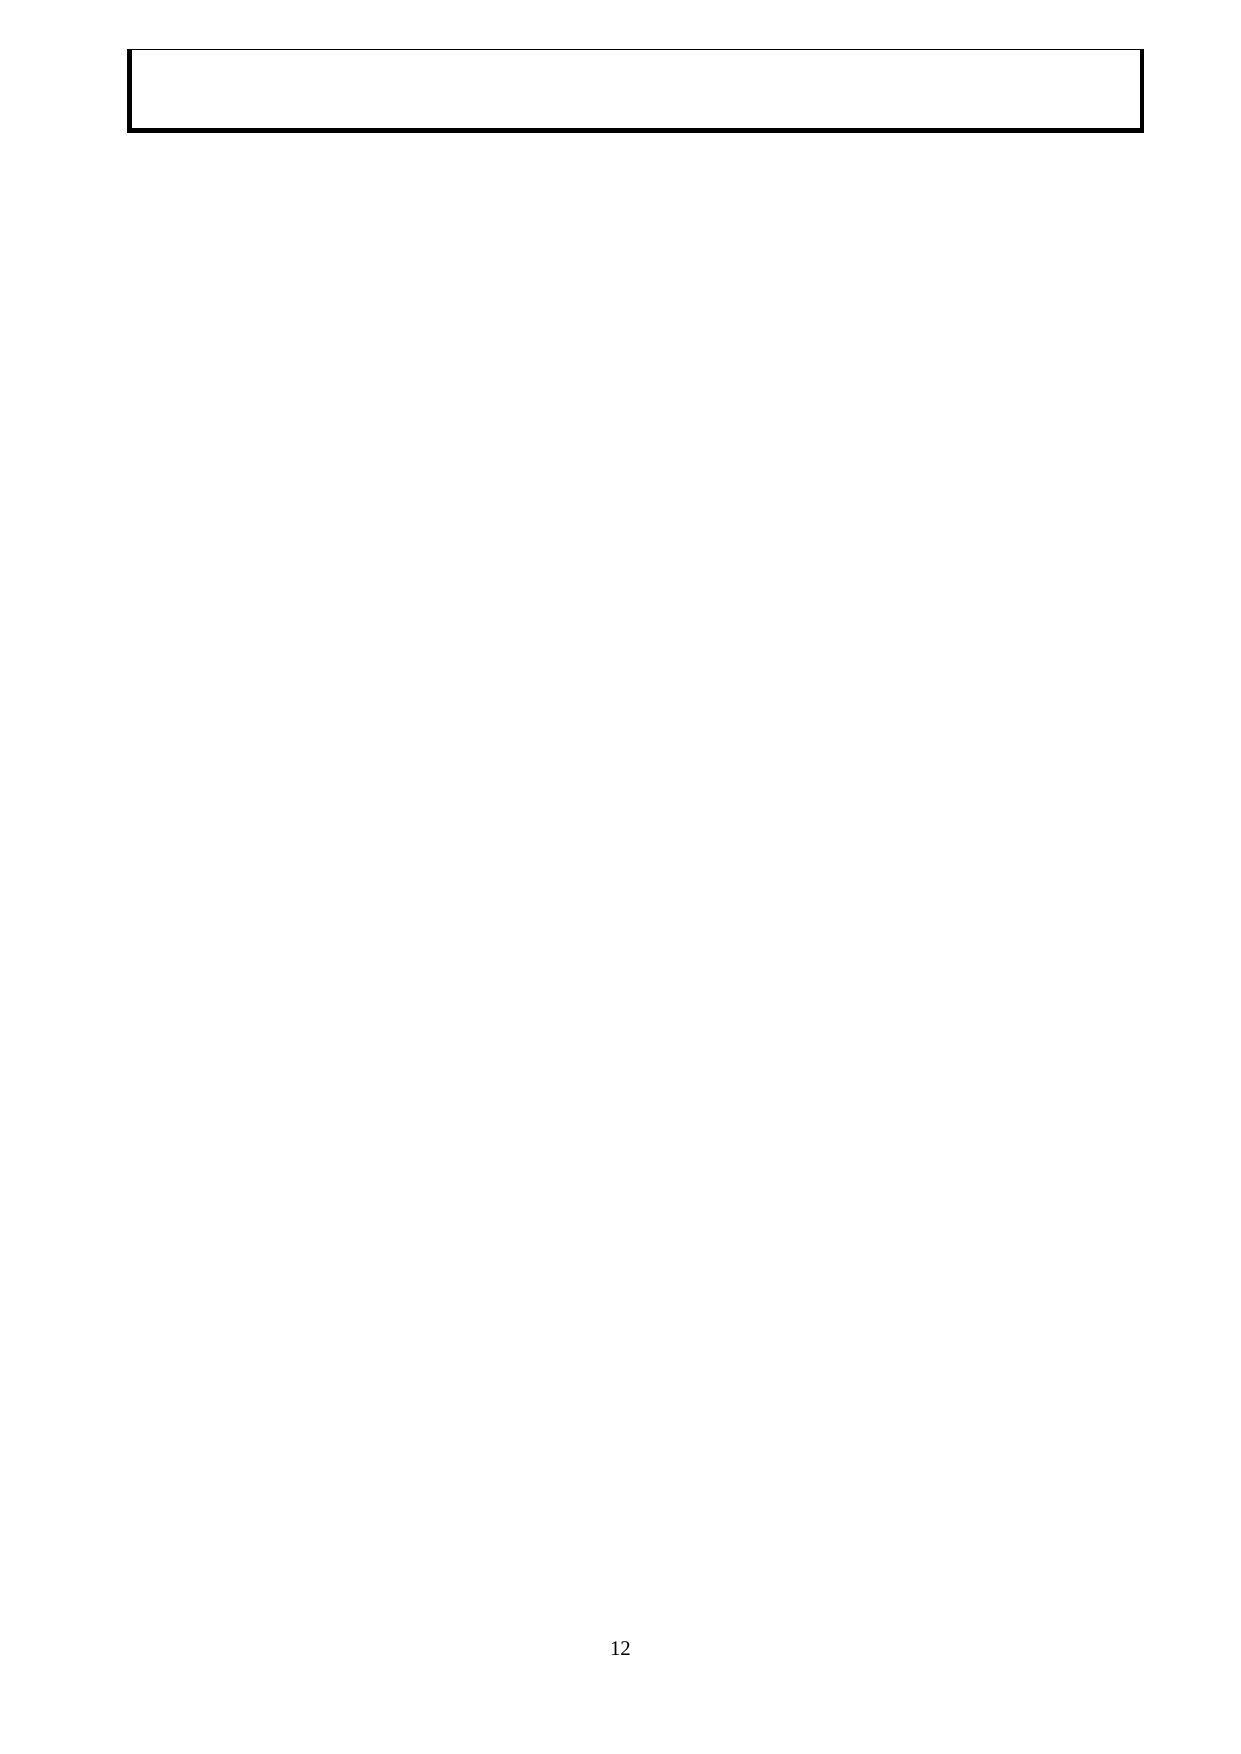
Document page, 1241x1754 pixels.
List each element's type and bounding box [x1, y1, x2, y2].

table_cell [132, 50, 1140, 128]
